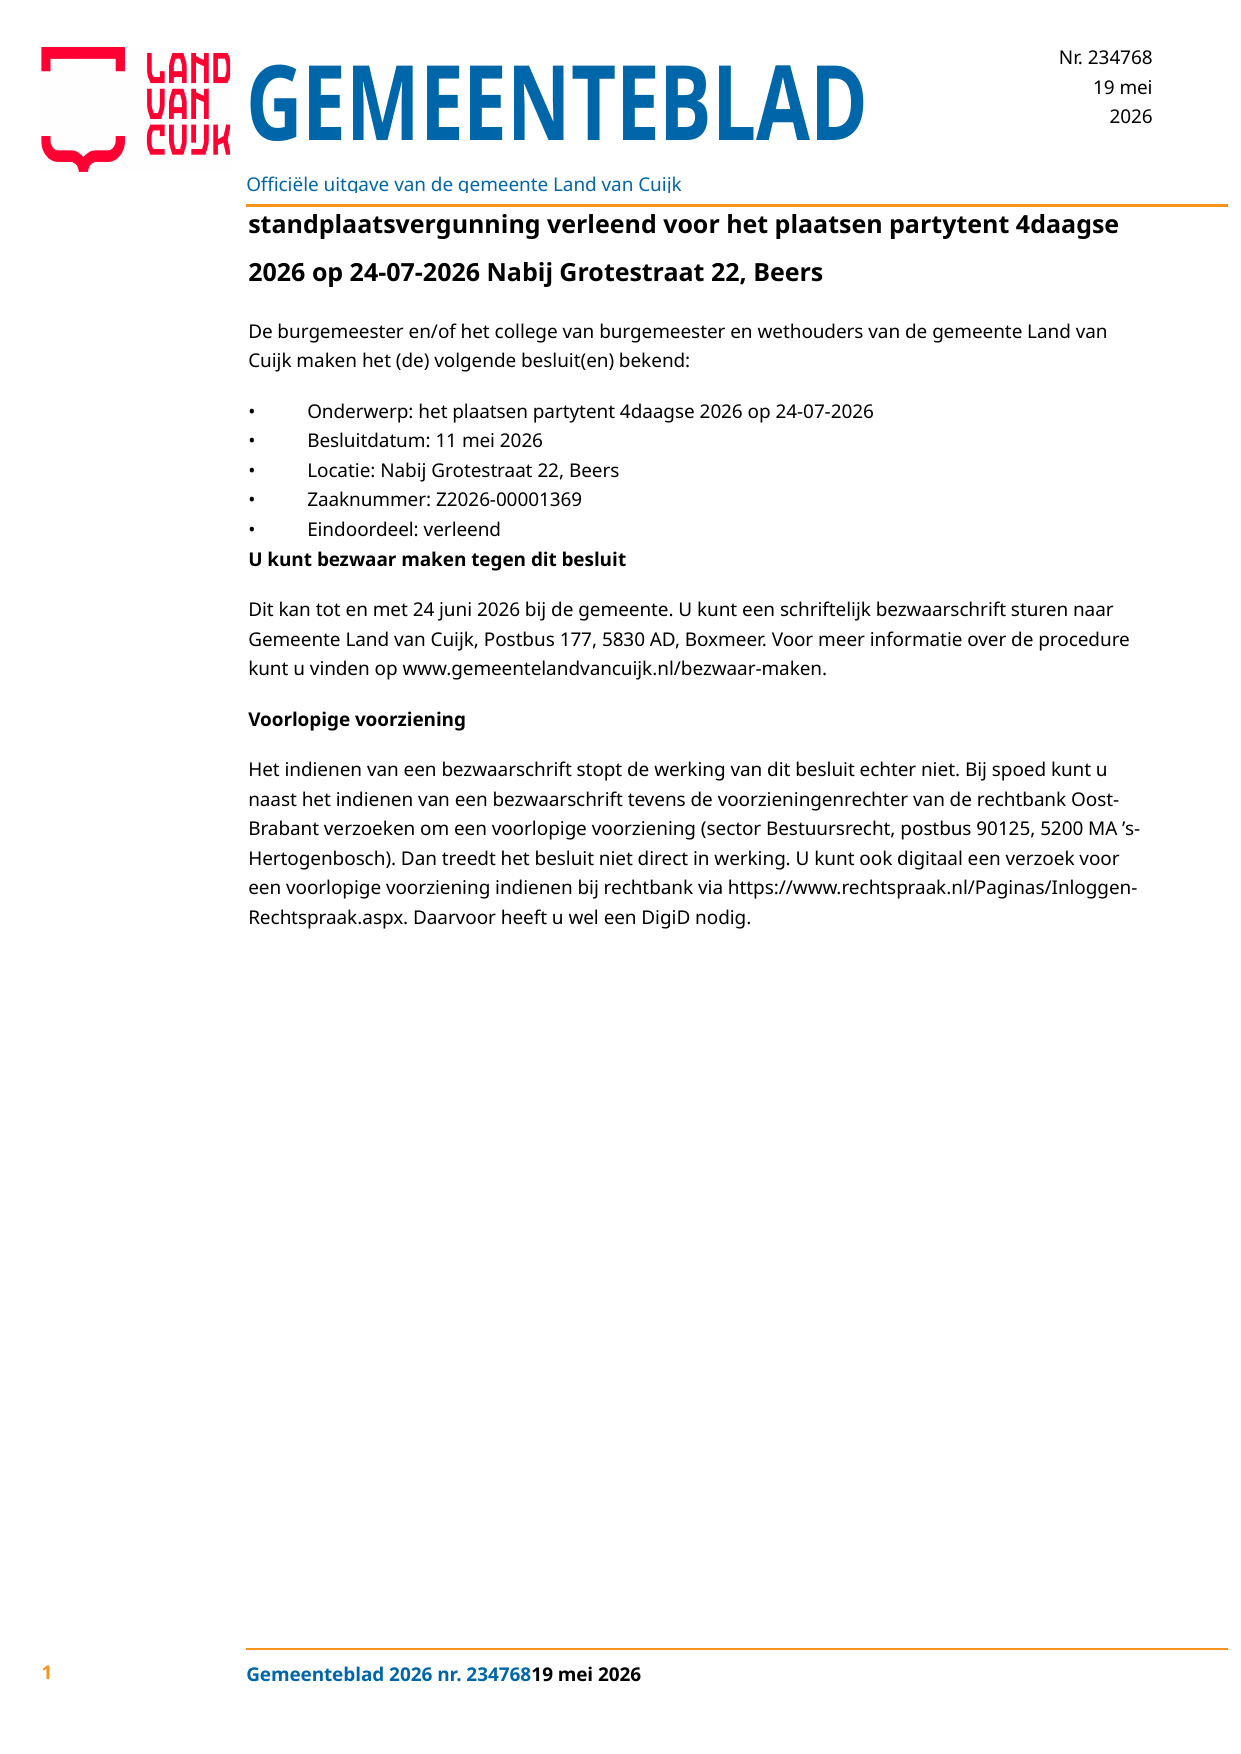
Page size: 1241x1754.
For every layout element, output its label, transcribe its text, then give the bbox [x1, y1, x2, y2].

text De burgemeester en/of het college van burgemeester en wethouders van de gemeente Land van Cuijk maken het (de) volgende besluit(en) bekend: [248, 318, 1152, 373]
list Besluitdatum: 11 mei 2026 [248, 427, 1152, 453]
list Onderwerp: het plaatsen partytent 4daagse 2026 op 24-07-2026 [248, 398, 1152, 424]
list Eindoordeel: verleend [248, 516, 1152, 542]
list Locatie: Nabij Grotestraat 22, Beers [248, 457, 1152, 483]
text Dit kan tot en met 24 juni 2026 bij de gemeente. U kunt een schriftelijk bezwaarschrift sturen naar Gemeente Land van Cuijk, Postbus 177, 5830 AD, Boxmeer. Voor meer informatie over de procedure kunt u vinden op www.gemeentelandvancuijk.nl/bezwaar-maken. [248, 596, 1152, 681]
text standplaatsvergunning verleend voor het plaatsen partytent 4daagse 2026 op 24-07-2026 Nabij Grotestraat 22, Beers [248, 207, 1152, 288]
text Voorlopige voorziening [248, 706, 1152, 732]
text Het indienen van een bezwaarschrift stopt de werking van dit besluit echter niet. Bij spoed kunt u naast het indienen van een bezwaarschrift tevens de voorzieningenrechter van de rechtbank Oost-Brabant verzoeken om een voorlopige voorziening (sector Bestuursrecht, postbus 90125, 5200 MA ’s-Hertogenbosch). Dan treedt het besluit niet direct in werking. U kunt ook digitaal een verzoek voor een voorlopige voorziening indienen bij rechtbank via https://www.rechtspraak.nl/Paginas/Inloggen-Rechtspraak.aspx. Daarvoor heeft u wel een DigiD nodig. [248, 756, 1152, 930]
picture [41, 47, 231, 172]
text U kunt bezwaar maken tegen dit besluit [248, 546, 1152, 572]
list Zaaknummer: Z2026-00001369 [248, 487, 1152, 512]
